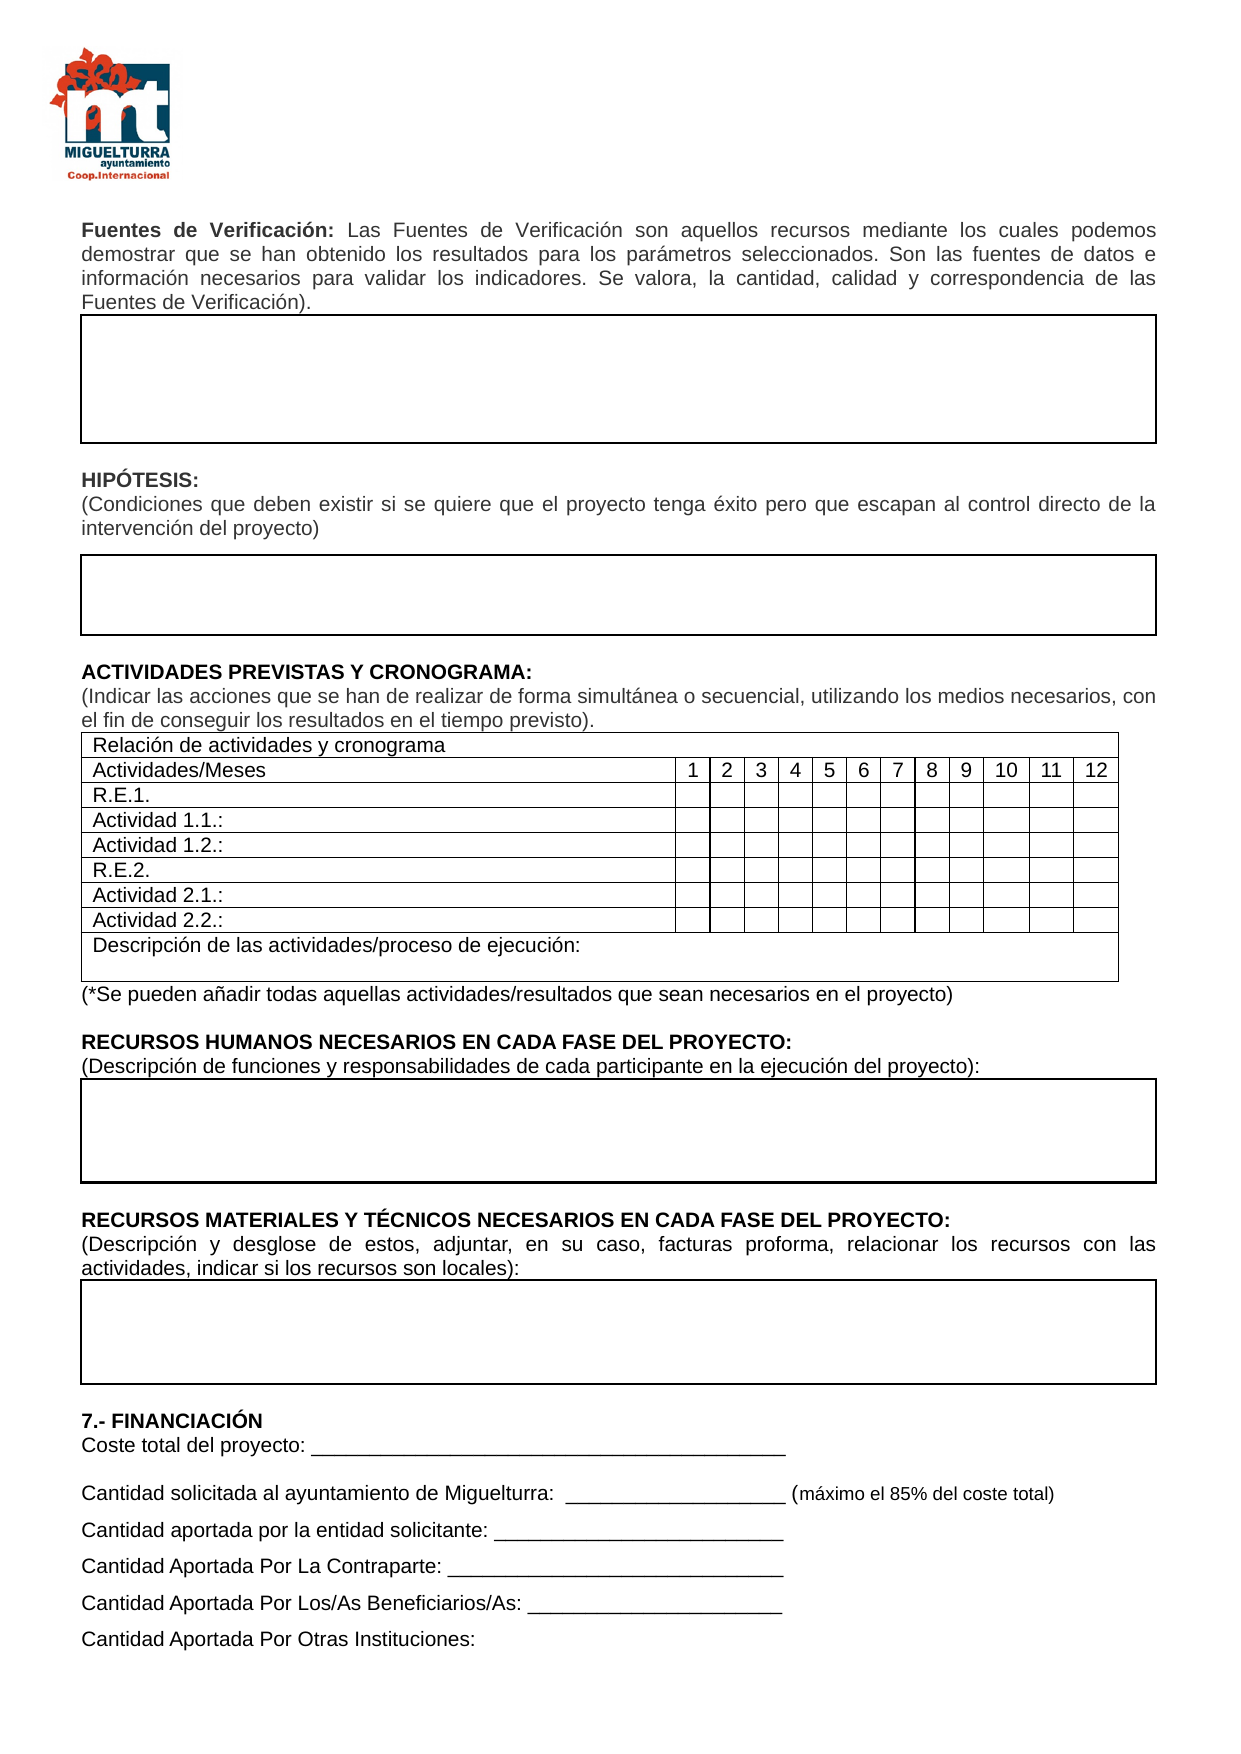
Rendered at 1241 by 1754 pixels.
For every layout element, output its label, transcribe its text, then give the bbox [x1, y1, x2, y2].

table_cell 7 [881, 758, 914, 782]
table_header [82, 556, 1155, 634]
table_cell [847, 783, 880, 807]
table_cell [711, 808, 744, 832]
table_cell [745, 808, 778, 832]
table_cell [1074, 783, 1118, 807]
table_cell [916, 833, 949, 857]
table_cell [813, 808, 846, 832]
table_header [82, 1281, 1155, 1383]
table_cell [916, 858, 949, 882]
table_cell [745, 858, 778, 882]
table_cell [950, 883, 983, 907]
table_cell R.E.1. [82, 783, 675, 807]
table_cell [1030, 783, 1073, 807]
table_cell [881, 908, 914, 932]
text (Descripción de funciones y responsabilidades de cada participante en la ejecución del proyecto): [81, 1054, 1157, 1078]
table_cell [984, 783, 1029, 807]
table_cell 5 [813, 758, 846, 782]
table_cell Actividad 2.2.: [82, 908, 675, 932]
text (*Se pueden añadir todas aquellas actividades/resultados que sean necesarios en el proyecto) [81, 982, 1157, 1006]
table_cell [950, 858, 983, 882]
text Cantidad aportada por la entidad solicitante: _________________________ [81, 1517, 1157, 1541]
table_cell 9 [950, 758, 983, 782]
table_header [82, 1080, 1155, 1181]
table_header [82, 316, 1155, 442]
table_cell [950, 783, 983, 807]
table_cell [1074, 883, 1118, 907]
table_cell Actividad 1.1.: [82, 808, 675, 832]
text (Indicar las acciones que se han de realizar de forma simultánea o secuencial, utilizando los medios necesarios, con el fin de conseguir los resultados en el tiempo previsto). [81, 684, 1157, 732]
table_cell [779, 858, 812, 882]
table_cell [676, 808, 709, 832]
table_cell [950, 908, 983, 932]
table_cell 3 [745, 758, 778, 782]
table_cell [847, 858, 880, 882]
text 7.- FINANCIACIÓN [81, 1409, 1157, 1433]
text Fuentes de Verificación: Las Fuentes de Verificación son aquellos recursos mediante los cuales podemos demostrar que se han obtenido los resultados para los parámetros seleccionados. Son las fuentes de datos e información necesarios para validar los indicadores. Se valora, la cantidad, calidad y correspondencia de las Fuentes de Verificación). [81, 218, 1157, 314]
table_cell [881, 783, 914, 807]
table_cell [847, 808, 880, 832]
table_cell [813, 833, 846, 857]
table_cell 6 [847, 758, 880, 782]
table_cell [711, 858, 744, 882]
table_cell 12 [1074, 758, 1118, 782]
table_cell Actividad 1.2.: [82, 833, 675, 857]
table_cell [881, 808, 914, 832]
table_cell [984, 833, 1029, 857]
table_cell 8 [916, 758, 949, 782]
table_header Relación de actividades y cronograma [82, 733, 1118, 757]
table_cell [1030, 808, 1073, 832]
table_cell [847, 908, 880, 932]
table_cell [711, 783, 744, 807]
table_cell [711, 833, 744, 857]
text Cantidad Aportada Por Los/As Beneficiarios/As: ______________________ [81, 1590, 1157, 1614]
table_cell [847, 833, 880, 857]
table_cell Actividades/Meses [82, 758, 675, 782]
text Cantidad solicitada al ayuntamiento de Miguelturra: ___________________ (máximo el 85% del coste total) [81, 1481, 1157, 1505]
text Cantidad Aportada Por Otras Instituciones: [81, 1627, 1157, 1651]
table_cell [916, 783, 949, 807]
table_cell [779, 908, 812, 932]
table_cell [1074, 908, 1118, 932]
text RECURSOS HUMANOS NECESARIOS EN CADA FASE DEL PROYECTO: [81, 1030, 1157, 1054]
table_cell [984, 808, 1029, 832]
table_cell [1030, 833, 1073, 857]
table_cell [984, 858, 1029, 882]
text (Condiciones que deben existir si se quiere que el proyecto tenga éxito pero que escapan al control directo de la intervención del proyecto) [81, 492, 1157, 539]
table_cell [881, 883, 914, 907]
table_cell [881, 833, 914, 857]
text ACTIVIDADES PREVISTAS Y CRONOGRAMA: [81, 660, 1157, 684]
table_cell [1074, 833, 1118, 857]
table_cell [916, 908, 949, 932]
table_cell [779, 883, 812, 907]
table_cell [813, 908, 846, 932]
table_cell [813, 783, 846, 807]
text (Descripción y desglose de estos, adjuntar, en su caso, facturas proforma, relacionar los recursos con las actividades, indicar si los recursos son locales): [81, 1231, 1157, 1279]
table_cell [779, 808, 812, 832]
text Cantidad Aportada Por La Contraparte: _____________________________ [81, 1554, 1157, 1578]
table_cell [779, 833, 812, 857]
table_cell [881, 858, 914, 882]
table_cell [711, 908, 744, 932]
text Coste total del proyecto: _________________________________________ [81, 1433, 1157, 1457]
table_cell [676, 908, 709, 932]
table_cell [745, 833, 778, 857]
picture [41, 46, 183, 181]
table_cell [676, 883, 709, 907]
table_cell [1030, 858, 1073, 882]
table_cell [745, 783, 778, 807]
table_cell [984, 908, 1029, 932]
table_cell [1074, 858, 1118, 882]
table_cell [916, 808, 949, 832]
table_cell [745, 908, 778, 932]
table_cell 1 [676, 758, 709, 782]
table_cell [1030, 883, 1073, 907]
table_cell Actividad 2.1.: [82, 883, 675, 907]
table_cell 10 [984, 758, 1029, 782]
table_cell [950, 833, 983, 857]
table_cell R.E.2. [82, 858, 675, 882]
table_cell [813, 858, 846, 882]
table_cell 2 [711, 758, 744, 782]
table_cell [711, 883, 744, 907]
table_cell 4 [779, 758, 812, 782]
table_cell [745, 883, 778, 907]
table_cell [676, 783, 709, 807]
table_cell [1074, 808, 1118, 832]
table_cell [676, 833, 709, 857]
text RECURSOS MATERIALES Y TÉCNICOS NECESARIOS EN CADA FASE DEL PROYECTO: [81, 1207, 1157, 1231]
table_cell [916, 883, 949, 907]
table_cell [847, 883, 880, 907]
text HIPÓTESIS: [81, 468, 1157, 492]
table_cell 11 [1030, 758, 1073, 782]
table_cell [779, 783, 812, 807]
table_cell Descripción de las actividades/proceso de ejecución: [82, 933, 1118, 981]
table_cell [813, 883, 846, 907]
table_cell [984, 883, 1029, 907]
table_cell [676, 858, 709, 882]
table_cell [950, 808, 983, 832]
table_cell [1030, 908, 1073, 932]
